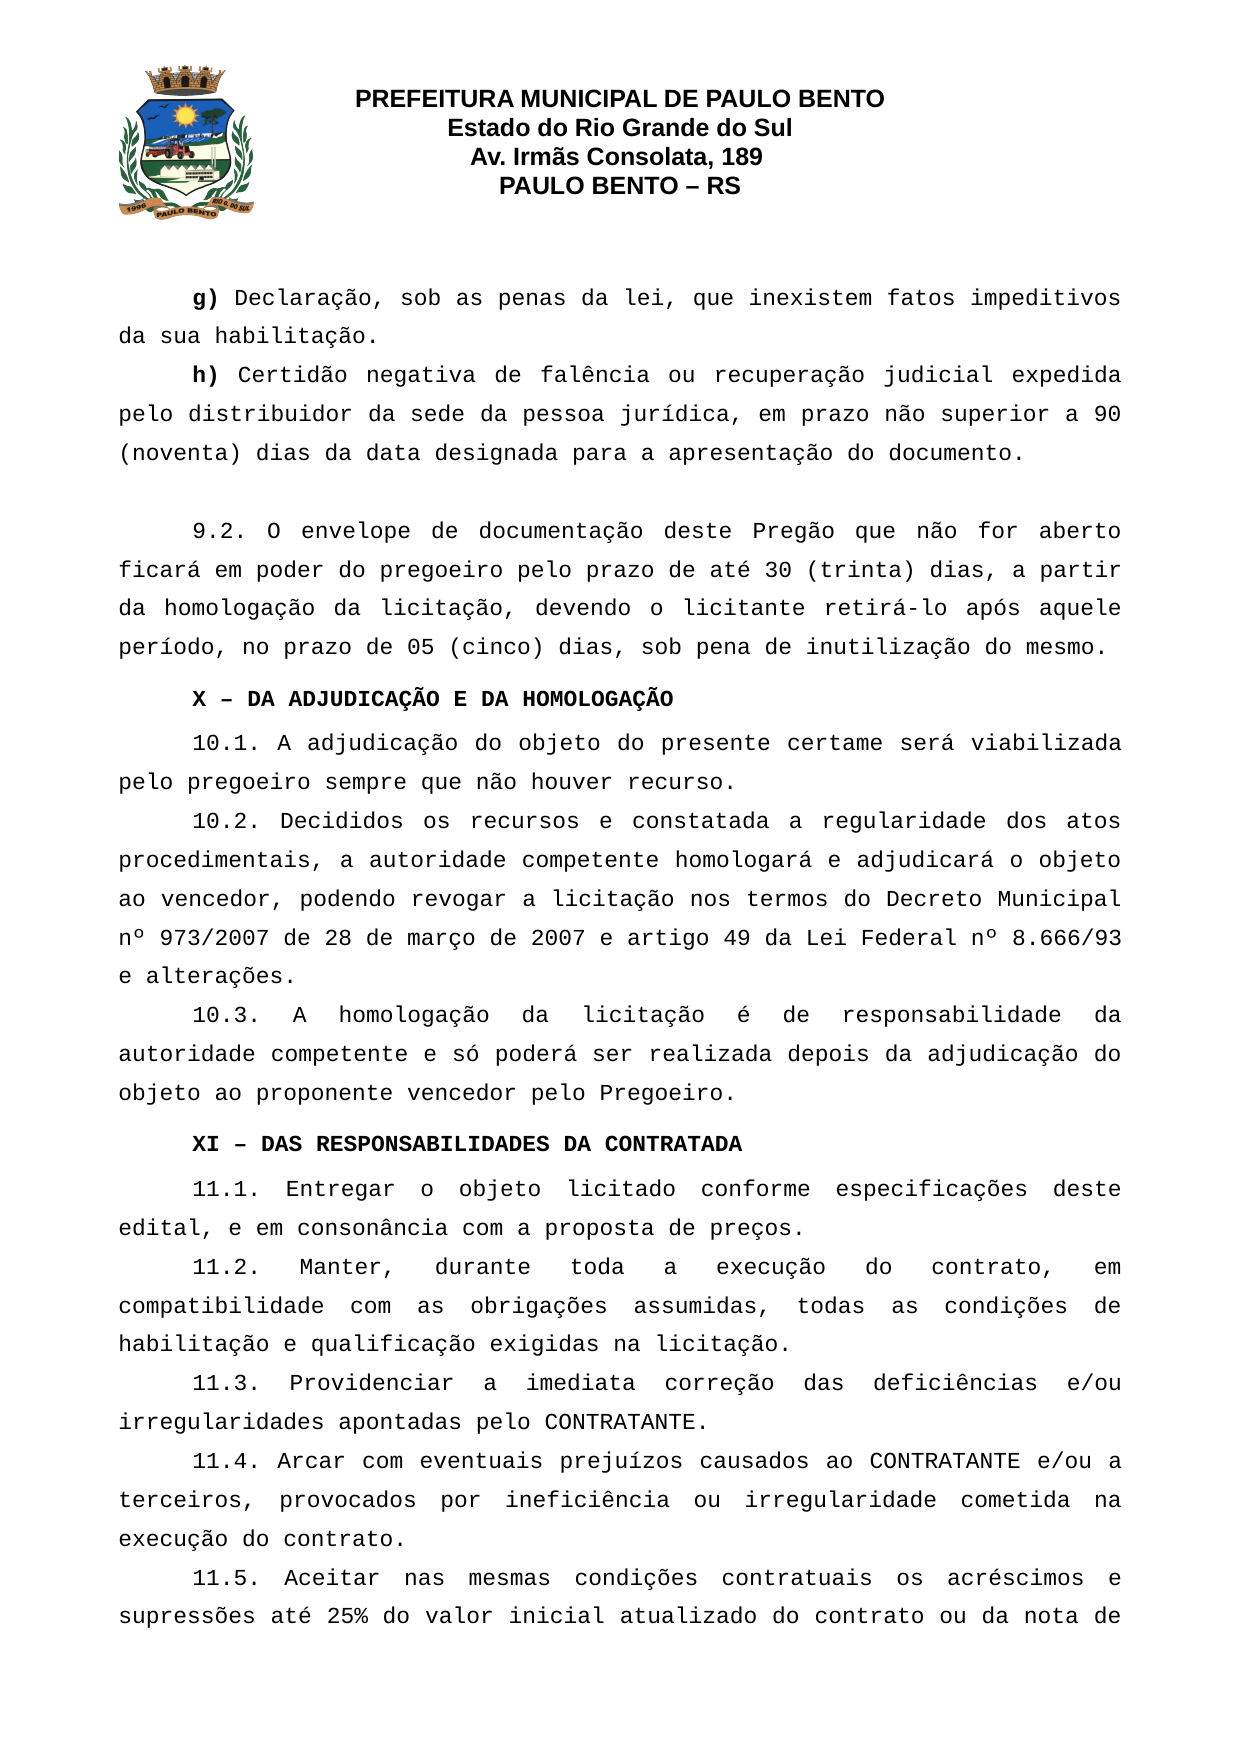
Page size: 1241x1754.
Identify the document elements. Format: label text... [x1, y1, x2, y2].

text 11.2. Manter, durante toda a execução do contrato, em compatibilidade com as obrigações assumidas, todas as condições de habilitação e qualificação exigidas na licitação. [118, 1255, 1122, 1359]
text XI – DAS RESPONSABILIDADES DA CONTRATADA [118, 1133, 1122, 1158]
text X – DA ADJUDICAÇÃO E DA HOMOLOGAÇÃO [118, 687, 1122, 713]
text h) Certidão negativa de falência ou recuperação judicial expedida pelo distribuidor da sede da pessoa jurídica, em prazo não superior a 90 (noventa) dias da data designada para a apresentação do documento. [118, 364, 1122, 467]
text 11.1. Entregar o objeto licitado conforme especificações deste edital, e em consonância com a proposta de preços. [118, 1177, 1122, 1242]
text 11.4. Arcar com eventuais prejuízos causados ao CONTRATANTE e/ou a terceiros, provocados por ineficiência ou irregularidade cometida na execução do contrato. [118, 1449, 1122, 1553]
text 10.2. Decididos os recursos e constatada a regularidade dos atos procedimentais, a autoridade competente homologará e adjudicará o objeto ao vencedor, podendo revogar a licitação nos termos do Decreto Municipal nº 973/2007 de 28 de março de 2007 e artigo 49 da Lei Federal nº 8.666/93 e alterações. [118, 809, 1122, 991]
text 10.3. A homologação da licitação é de responsabilidade da autoridade competente e só poderá ser realizada depois da adjudicação do objeto ao proponente vencedor pelo Pregoeiro. [118, 1004, 1122, 1107]
text 9.2. O envelope de documentação deste Pregão que não for aberto ficará em poder do pregoeiro pelo prazo de até 30 (trinta) dias, a partir da homologação da licitação, devendo o licitante retirá-lo após aquele período, no prazo de 05 (cinco) dias, sob pena de inutilização do mesmo. [118, 519, 1122, 662]
text 11.3. Providenciar a imediata correção das deficiências e/ou irregularidades apontadas pelo CONTRATANTE. [118, 1372, 1122, 1436]
text g) Declaração, sob as penas da lei, que inexistem fatos impeditivos da sua habilitação. [118, 286, 1122, 351]
text 10.1. A adjudicação do objeto do presente certame será viabilizada pelo pregoeiro sempre que não houver recurso. [118, 732, 1122, 796]
picture [118, 65, 254, 220]
text 11.5. Aceitar nas mesmas condições contratuais os acréscimos e supressões até 25% do valor inicial atualizado do contrato ou da nota de [118, 1566, 1122, 1631]
